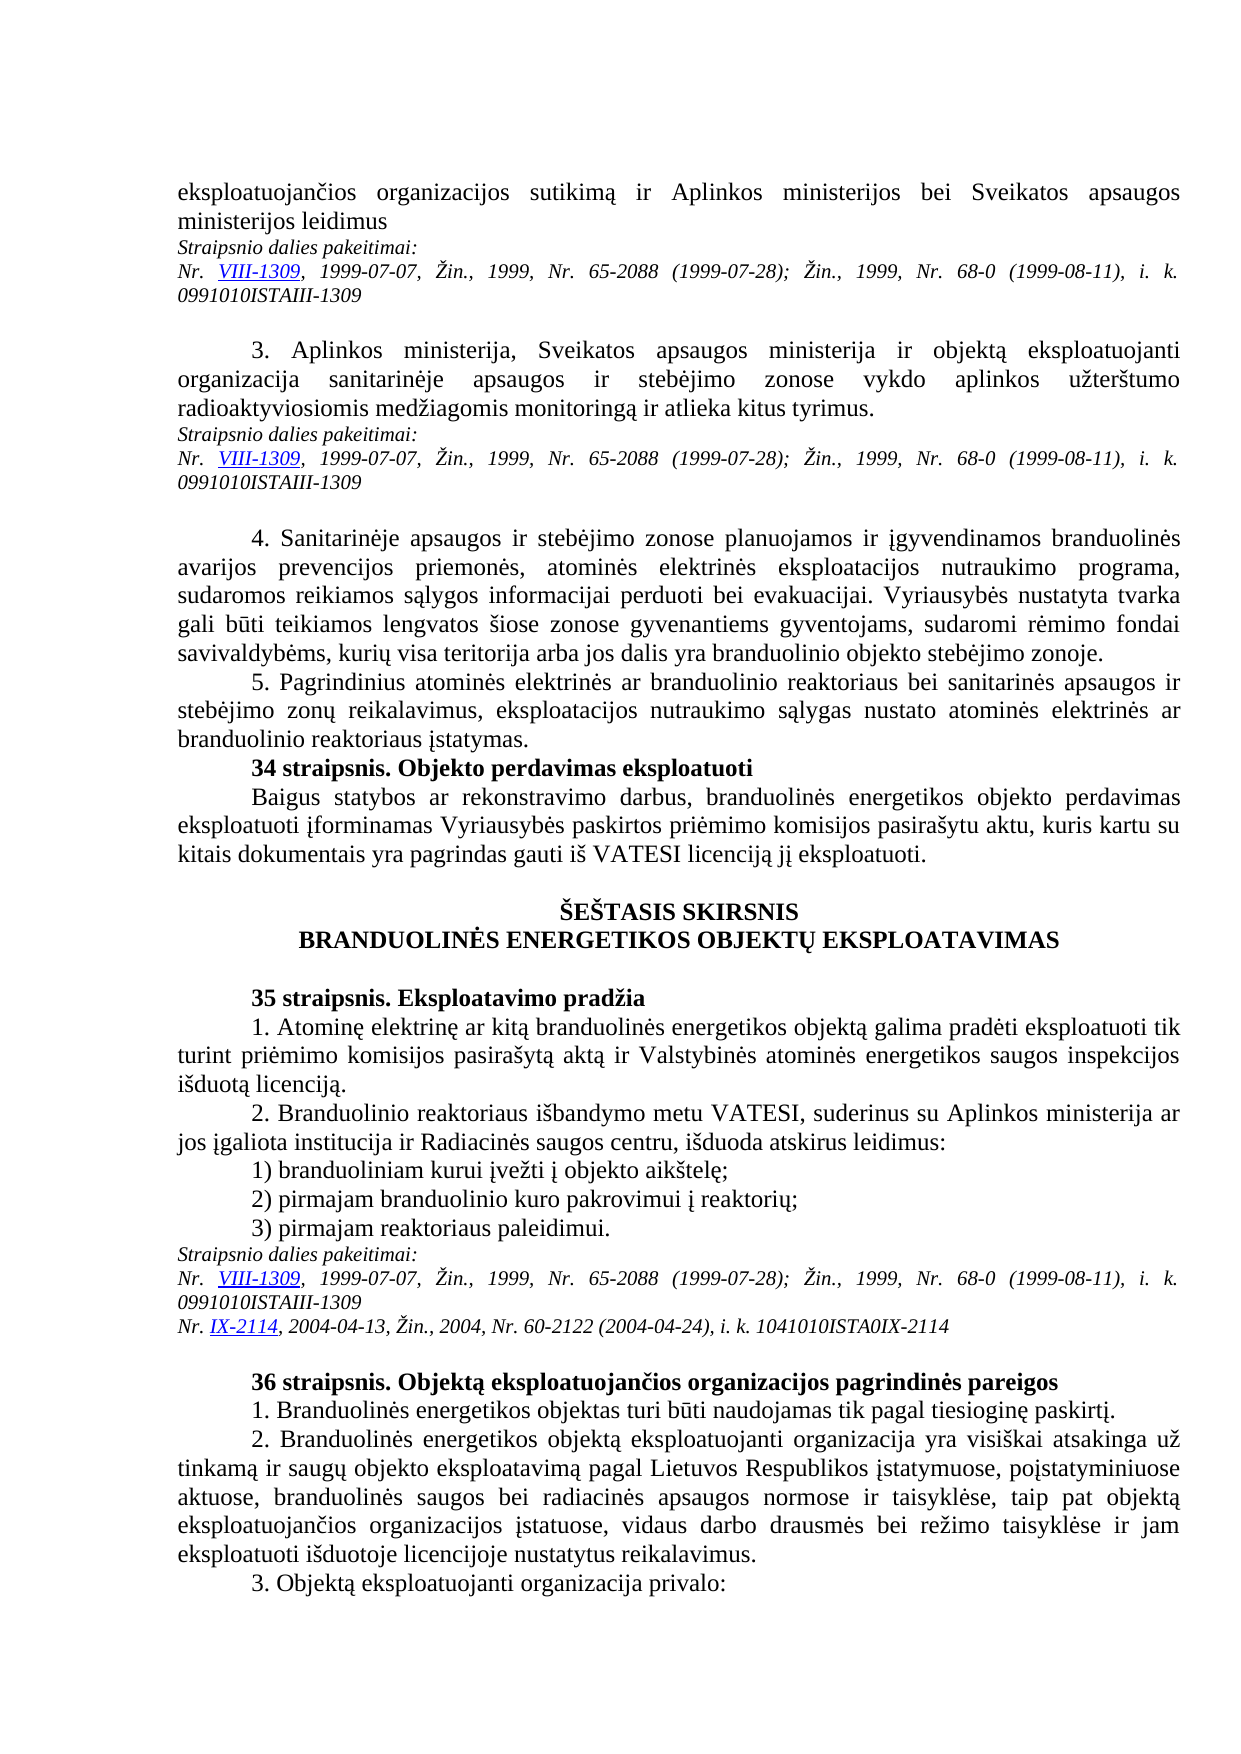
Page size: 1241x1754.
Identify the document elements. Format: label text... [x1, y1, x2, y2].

text 3) pirmajam reaktoriaus paleidimui. [177, 1213, 1181, 1242]
text Straipsnio dalies pakeitimai: [177, 235, 1181, 259]
text 2. Branduolinio reaktoriaus išbandymo metu VATESI, suderinus su Aplinkos ministerija ar jos įgaliota institucija ir Radiacinės saugos centru, išduoda atskirus leidimus: [177, 1098, 1181, 1155]
text 2. Branduolinės energetikos objektą eksploatuojanti organizacija yra visiškai atsakinga už tinkamą ir saugų objekto eksploatavimą pagal Lietuvos Respublikos įstatymuose, poįstatyminiuose aktuose, branduolinės saugos bei radiacinės apsaugos normose ir taisyklėse, taip pat objektą eksploatuojančios organizacijos įstatuose, vidaus darbo drausmės bei režimo taisyklėse ir jam eksploatuoti išduotoje licencijoje nustatytus reikalavimus. [177, 1424, 1181, 1568]
text 1. Branduolinės energetikos objektas turi būti naudojamas tik pagal tiesioginę paskirtį. [177, 1395, 1181, 1424]
text Nr. VIII-1309, 1999-07-07, Žin., 1999, Nr. 65-2088 (1999-07-28); Žin., 1999, Nr. 68-0 (1999-08-11), i. k. 0991010ISTAIII-1309 [177, 446, 1181, 494]
text 36 straipsnis. Objektą eksploatuojančios organizacijos pagrindinės pareigos [177, 1367, 1181, 1395]
text 2) pirmajam branduolinio kuro pakrovimui į reaktorių; [177, 1184, 1181, 1213]
text 3. Aplinkos ministerija, Sveikatos apsaugos ministerija ir objektą eksploatuojanti organizacija sanitarinėje apsaugos ir stebėjimo zonose vykdo aplinkos užterštumo radioaktyviosiomis medžiagomis monitoringą ir atlieka kitus tyrimus. [177, 336, 1181, 422]
text 3. Objektą eksploatuojanti organizacija privalo: [177, 1568, 1181, 1597]
text 1) branduoliniam kurui įvežti į objekto aikštelę; [177, 1155, 1181, 1184]
text Straipsnio dalies pakeitimai: [177, 422, 1181, 446]
text 1. Atominę elektrinę ar kitą branduolinės energetikos objektą galima pradėti eksploatuoti tik turint priėmimo komisijos pasirašytą aktą ir Valstybinės atominės energetikos saugos inspekcijos išduotą licenciją. [177, 1012, 1181, 1098]
text 34 straipsnis. Objekto perdavimas eksploatuoti [177, 753, 1181, 782]
text Nr. IX-2114, 2004-04-13, Žin., 2004, Nr. 60-2122 (2004-04-24), i. k. 1041010ISTA0IX-2114 [177, 1314, 1181, 1338]
text 5. Pagrindinius atominės elektrinės ar branduolinio reaktoriaus bei sanitarinės apsaugos ir stebėjimo zonų reikalavimus, eksploatacijos nutraukimo sąlygas nustato atominės elektrinės ar branduolinio reaktoriaus įstatymas. [177, 667, 1181, 753]
text eksploatuojančios organizacijos sutikimą ir Aplinkos ministerijos bei Sveikatos apsaugos ministerijos leidimus [177, 177, 1181, 235]
text Straipsnio dalies pakeitimai: [177, 1242, 1181, 1266]
text Nr. VIII-1309, 1999-07-07, Žin., 1999, Nr. 65-2088 (1999-07-28); Žin., 1999, Nr. 68-0 (1999-08-11), i. k. 0991010ISTAIII-1309 [177, 259, 1181, 307]
text 4. Sanitarinėje apsaugos ir stebėjimo zonose planuojamos ir įgyvendinamos branduolinės avarijos prevencijos priemonės, atominės elektrinės eksploatacijos nutraukimo programa, sudaromos reikiamos sąlygos informacijai perduoti bei evakuacijai. Vyriausybės nustatyta tvarka gali būti teikiamos lengvatos šiose zonose gyvenantiems gyventojams, sudaromi rėmimo fondai savivaldybėms, kurių visa teritorija arba jos dalis yra branduolinio objekto stebėjimo zonoje. [177, 523, 1181, 667]
text Baigus statybos ar rekonstravimo darbus, branduolinės energetikos objekto perdavimas eksploatuoti įforminamas Vyriausybės paskirtos priėmimo komisijos pasirašytu aktu, kuris kartu su kitais dokumentais yra pagrindas gauti iš VATESI licenciją jį eksploatuoti. [177, 782, 1181, 868]
text 35 straipsnis. Eksploatavimo pradžia [177, 983, 1181, 1012]
text Nr. VIII-1309, 1999-07-07, Žin., 1999, Nr. 65-2088 (1999-07-28); Žin., 1999, Nr. 68-0 (1999-08-11), i. k. 0991010ISTAIII-1309 [177, 1266, 1181, 1314]
text BRANDUOLINĖS ENERGETIKOS OBJEKTŲ EKSPLOATAVIMAS [177, 925, 1181, 954]
text ŠEŠTASIS SKIRSNIS [177, 897, 1181, 925]
